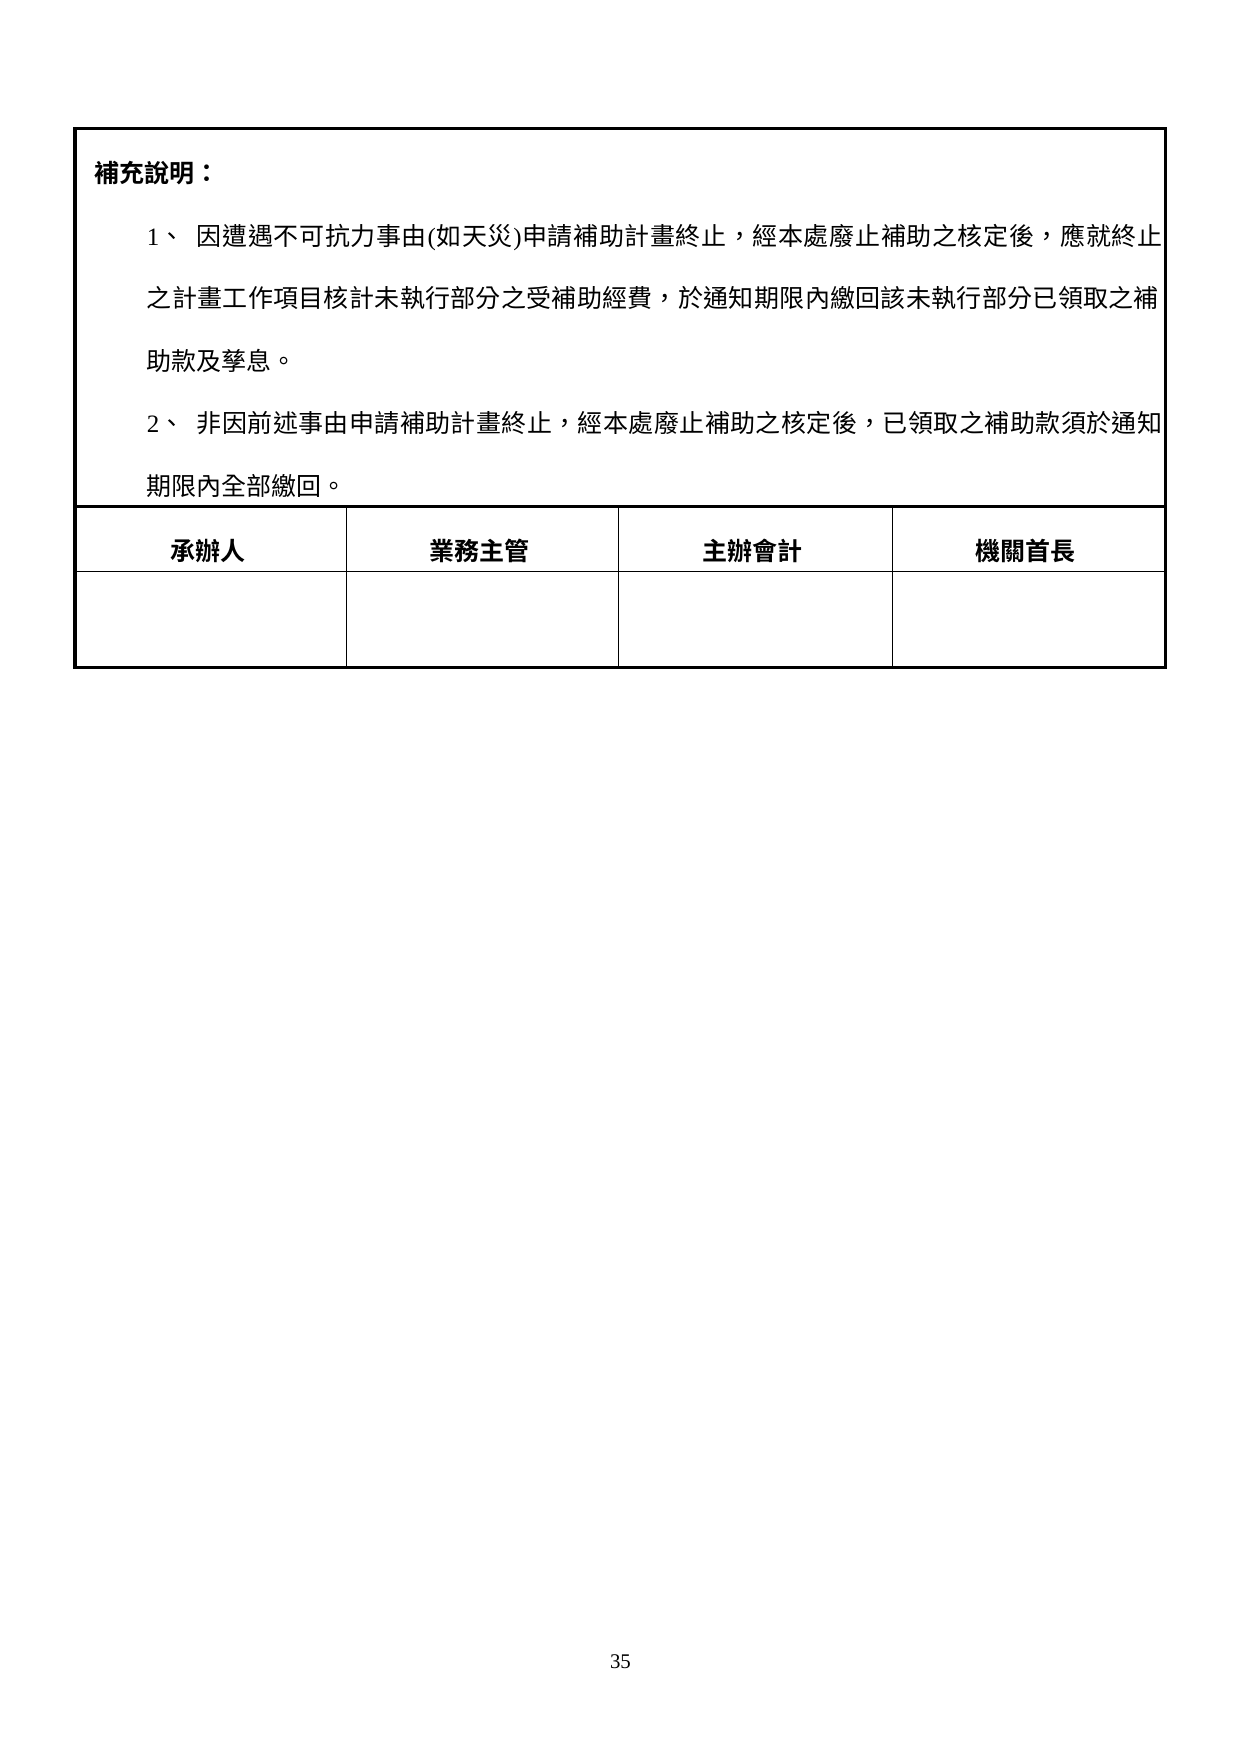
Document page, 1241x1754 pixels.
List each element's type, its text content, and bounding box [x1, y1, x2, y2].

table_cell 補充說明： 因遭遇不可抗力事由(如天災)申請補助計畫終止，經本處廢止補助之核定後，應就終止之計畫工作項目核計未執行部分之受補助經費，於通知期限內繳回該未執行部分已領取之補助款及孳息。 非因前述事由申請補助計畫終止，經本處廢止補助之核定後，已領取之補助款須於通知期限內全部繳回。 [77, 130, 1164, 505]
table_cell 業務主管 [347, 508, 618, 571]
table_cell 機關首長 [893, 508, 1164, 571]
table_cell [893, 572, 1164, 666]
table_cell [347, 572, 618, 666]
table_cell [619, 572, 892, 666]
table_cell 承辦人 [77, 508, 346, 571]
table_cell 主辦會計 [619, 508, 892, 571]
table_cell [77, 572, 346, 666]
